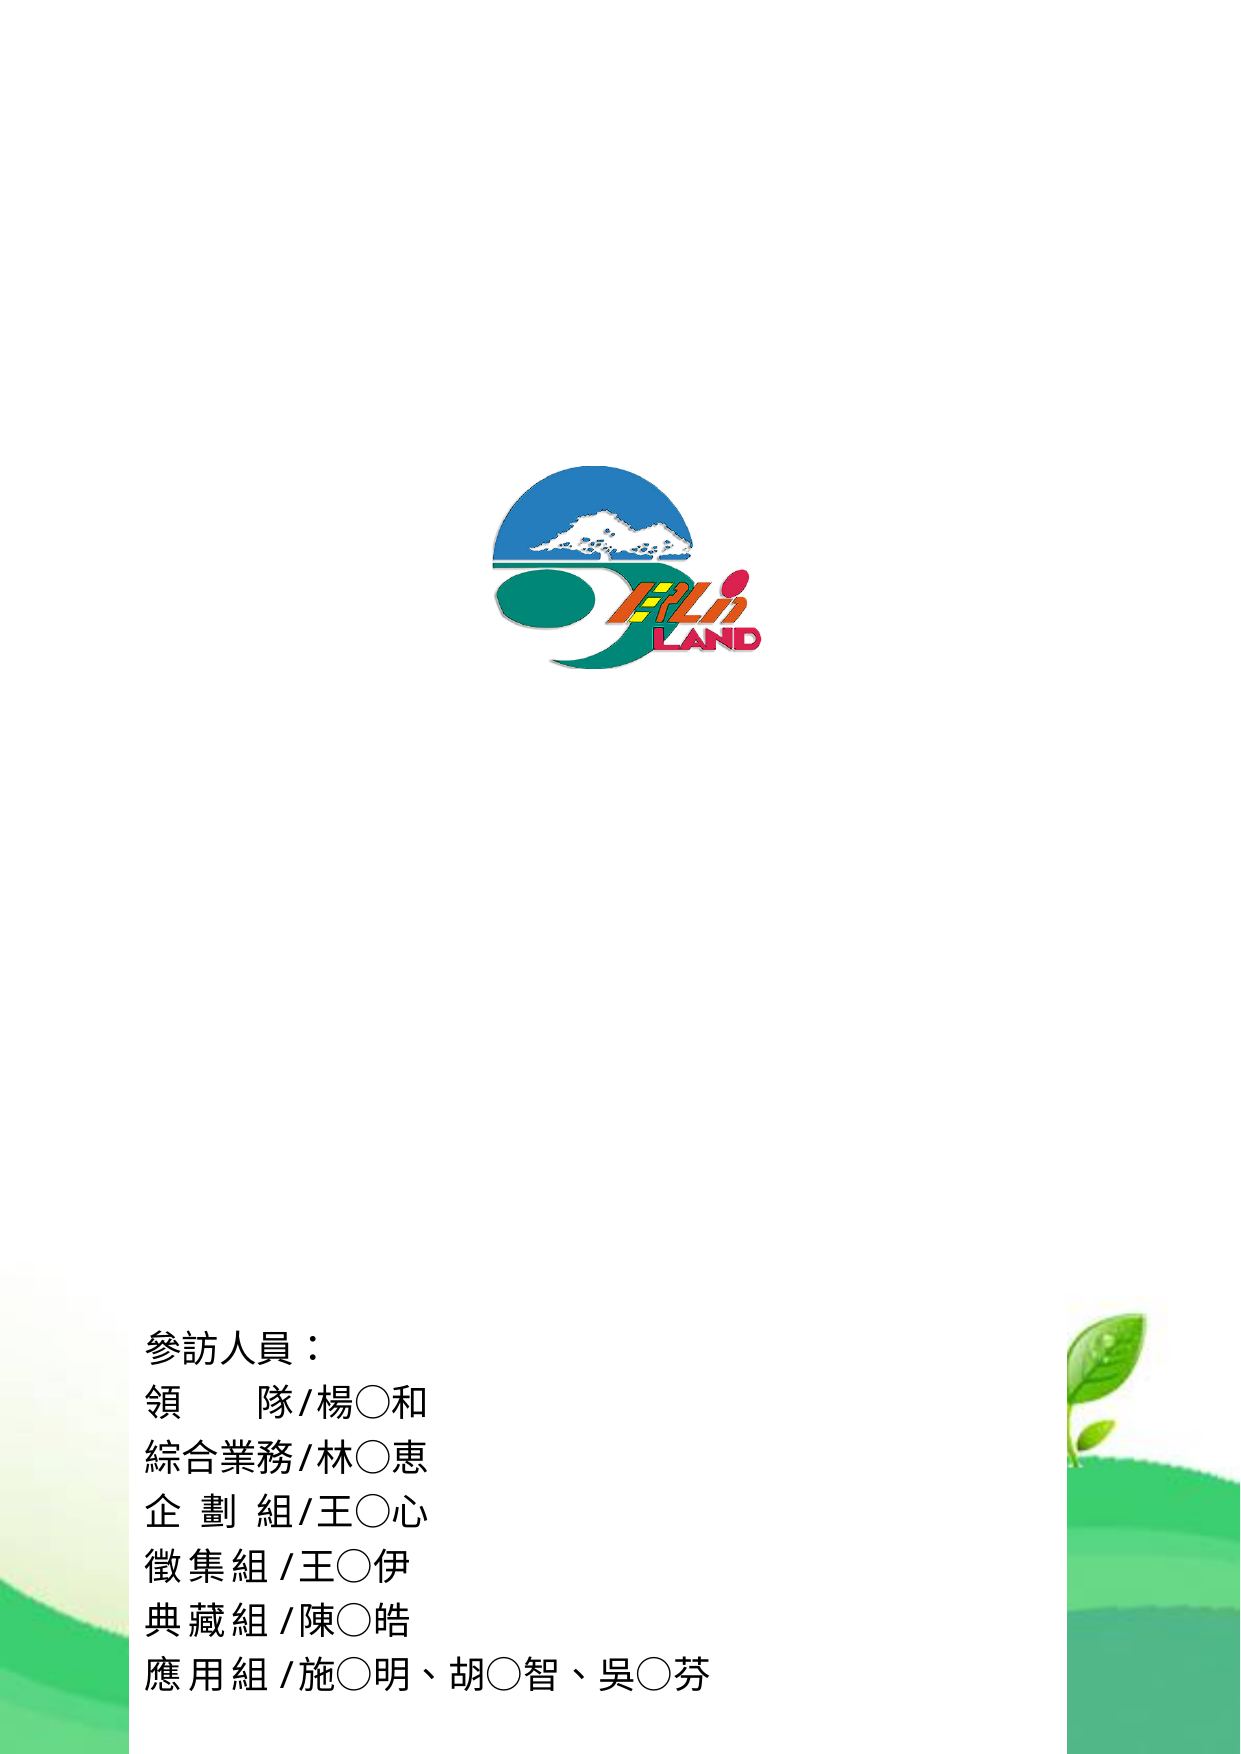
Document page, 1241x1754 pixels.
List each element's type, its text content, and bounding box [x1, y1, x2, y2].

text 企 劃 組/王○心 [144, 1482, 1052, 1536]
text 領 隊/楊○和 [144, 1373, 1052, 1427]
text 綜合業務/林○恵 [144, 1427, 1052, 1482]
text 典藏組/陳○皓 [144, 1591, 1052, 1645]
text 徵集組/王○伊 [144, 1536, 1052, 1591]
text 應用組/施○明、胡○智、吳○芬 [144, 1645, 1052, 1700]
text 參訪人員： [144, 1319, 1052, 1373]
